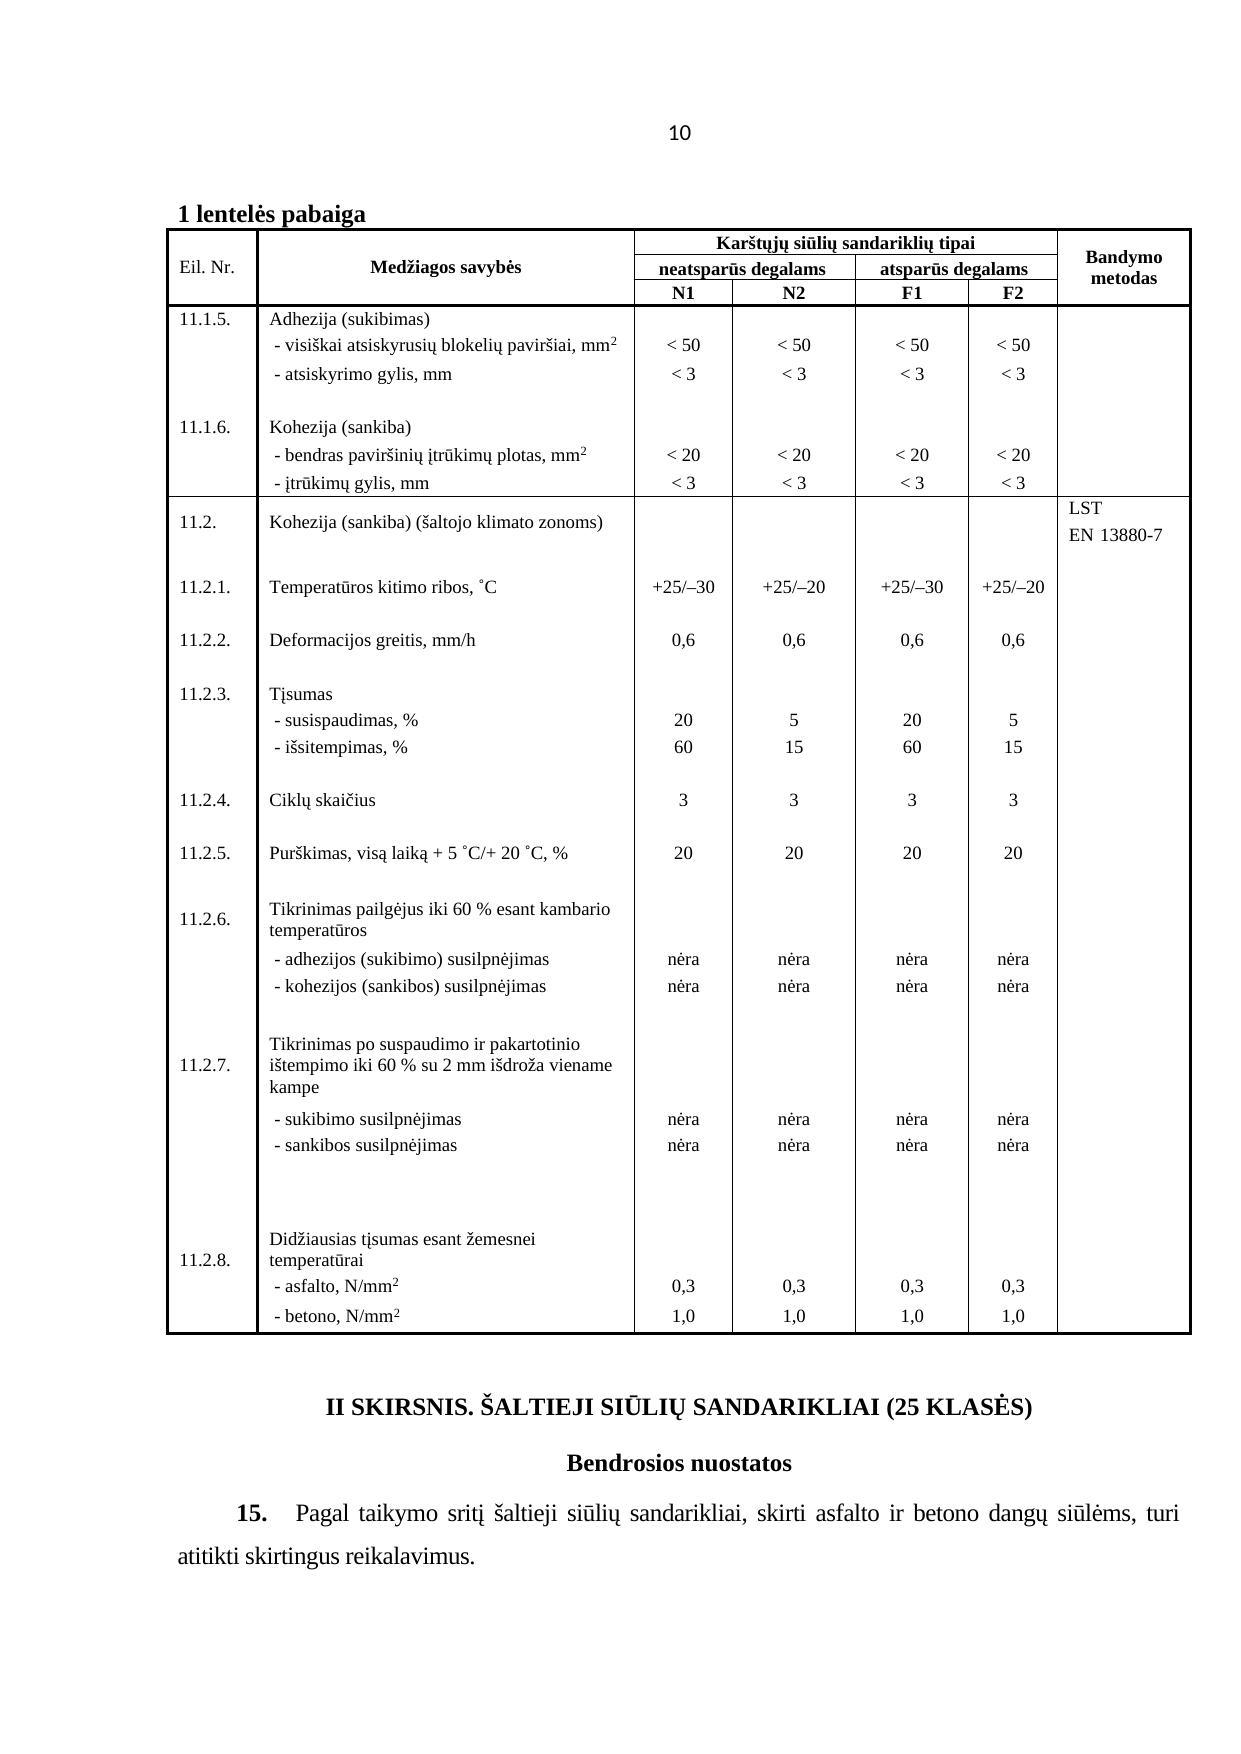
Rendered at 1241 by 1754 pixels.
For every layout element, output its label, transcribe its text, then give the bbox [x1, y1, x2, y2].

table_cell [1058, 813, 1189, 839]
table_cell [969, 680, 1057, 707]
table_cell 60 [635, 733, 732, 760]
table_cell 0,6 [969, 627, 1057, 653]
table_cell 0,3 [969, 1271, 1057, 1301]
table_cell 15 [733, 733, 855, 760]
table_cell < 50 [856, 330, 968, 360]
table_cell [1058, 999, 1189, 1025]
table_cell [856, 1185, 968, 1271]
table_cell [169, 360, 256, 386]
table_cell [259, 547, 634, 574]
table_cell 1,0 [733, 1301, 855, 1332]
table_cell [259, 866, 634, 892]
table_cell < 3 [856, 360, 968, 386]
table_cell [969, 866, 1057, 892]
table_cell nėra [856, 946, 968, 972]
table_cell [733, 1158, 855, 1185]
table_cell [259, 386, 634, 413]
table_cell nėra [856, 972, 968, 999]
table_cell [856, 497, 968, 547]
table_cell [1058, 654, 1189, 680]
table_cell [1058, 469, 1189, 496]
table_cell 0,6 [733, 627, 855, 653]
table_cell 0,3 [635, 1271, 732, 1301]
table_cell [1058, 707, 1189, 733]
table_cell 20 [635, 839, 732, 866]
table_cell [169, 440, 256, 469]
table_cell - bendras paviršinių įtrūkimų plotas, mm2 [259, 440, 634, 469]
table_cell [733, 893, 855, 946]
table_cell [856, 307, 968, 330]
table_cell F1 [856, 280, 968, 304]
table_cell [169, 600, 256, 627]
table_cell [169, 1158, 256, 1185]
table_cell Didžiausias tįsumas esant žemesnei temperatūrai [259, 1185, 634, 1271]
table_cell [635, 760, 732, 786]
table_cell 11.2.3. [169, 680, 256, 707]
table_cell - visiškai atsiskyrusių blokelių paviršiai, mm2 [259, 330, 634, 360]
table_cell +25/–30 [635, 574, 732, 600]
table_cell [1058, 1105, 1189, 1132]
table_cell - kohezijos (sankibos) susilpnėjimas [259, 972, 634, 999]
table_cell Kohezija (sankiba) [259, 413, 634, 439]
table_cell nėra [635, 972, 732, 999]
table_cell 0,6 [635, 627, 732, 653]
table_cell [169, 946, 256, 972]
table_cell [733, 600, 855, 627]
table_cell [733, 813, 855, 839]
table_cell 11.2.6. [169, 893, 256, 946]
table_cell +25/–20 [969, 574, 1057, 600]
table_cell [1058, 330, 1189, 360]
text Bendrosios nuostatos [177, 1448, 1181, 1476]
table_cell [969, 413, 1057, 439]
table_cell < 50 [635, 330, 732, 360]
table_cell 11.2.1. [169, 574, 256, 600]
table_cell [969, 600, 1057, 627]
table_cell [1058, 440, 1189, 469]
table_cell [169, 760, 256, 786]
table_cell 11.2.8. [169, 1185, 256, 1271]
table_cell [856, 386, 968, 413]
table_cell [635, 680, 732, 707]
table_cell < 50 [969, 330, 1057, 360]
table_cell 20 [856, 839, 968, 866]
table_cell [1058, 360, 1189, 386]
table_cell [1058, 1158, 1189, 1185]
table_cell 3 [635, 786, 732, 813]
table_cell [1058, 893, 1189, 946]
table_cell 5 [733, 707, 855, 733]
table_cell 3 [733, 786, 855, 813]
text II SKIRSNIS. ŠALTIEJI SIŪLIŲ SANDARIKLIAI (25 KLASĖS) [177, 1392, 1181, 1421]
table_cell atsparūs degalams [856, 255, 1057, 279]
table_cell [1058, 839, 1189, 866]
table_cell 11.2.2. [169, 627, 256, 653]
table_cell [259, 1158, 634, 1185]
table_cell 3 [856, 786, 968, 813]
table_cell 60 [856, 733, 968, 760]
table_header Karštųjų siūlių sandariklių tipai [635, 231, 1057, 254]
table_cell [969, 547, 1057, 574]
table_cell [259, 999, 634, 1025]
table_cell [969, 1158, 1057, 1185]
table_cell 1,0 [635, 1301, 732, 1332]
table_cell [856, 893, 968, 946]
table_cell Purškimas, visą laiką + 5 ˚C/+ 20 ˚C, % [259, 839, 634, 866]
table_cell [733, 1025, 855, 1105]
table_cell [969, 813, 1057, 839]
table_cell 1,0 [969, 1301, 1057, 1332]
table_cell [635, 386, 732, 413]
table_cell [169, 330, 256, 360]
table_cell [969, 307, 1057, 330]
table_cell < 3 [969, 360, 1057, 386]
table_cell [169, 1301, 256, 1332]
table_cell [1058, 946, 1189, 972]
table_cell < 20 [856, 440, 968, 469]
table_cell [1058, 600, 1189, 627]
table_cell [635, 547, 732, 574]
table_cell - išsitempimas, % [259, 733, 634, 760]
table_cell [635, 866, 732, 892]
table_cell [635, 1025, 732, 1105]
table_cell - sukibimo susilpnėjimas [259, 1105, 634, 1132]
table_cell 20 [733, 839, 855, 866]
table_cell [856, 999, 968, 1025]
table_cell < 20 [969, 440, 1057, 469]
table_cell [733, 1185, 855, 1271]
table_cell [635, 1185, 732, 1271]
table_cell [169, 733, 256, 760]
table_cell [259, 813, 634, 839]
table_cell - atsiskyrimo gylis, mm [259, 360, 634, 386]
table_cell N2 [733, 280, 855, 304]
table_cell [169, 866, 256, 892]
table_cell +25/–20 [733, 574, 855, 600]
table_cell [856, 654, 968, 680]
table_cell nėra [969, 1132, 1057, 1158]
table_cell 11.2.4. [169, 786, 256, 813]
table_header Bandymo metodas [1058, 231, 1189, 304]
table_cell [169, 469, 256, 496]
table_cell < 3 [969, 469, 1057, 496]
table_cell nėra [856, 1105, 968, 1132]
table_cell < 3 [733, 360, 855, 386]
table_cell nėra [733, 1105, 855, 1132]
table_cell [856, 1158, 968, 1185]
table_cell [1058, 413, 1189, 439]
table_cell 11.2. [169, 497, 256, 547]
table_cell < 3 [635, 469, 732, 496]
table_cell [969, 999, 1057, 1025]
table_cell nėra [969, 946, 1057, 972]
table_cell [969, 760, 1057, 786]
table_cell [1058, 680, 1189, 707]
table_cell [1058, 574, 1189, 600]
table_cell [969, 386, 1057, 413]
table_cell [969, 1025, 1057, 1105]
table_cell [969, 497, 1057, 547]
table_cell 15 [969, 733, 1057, 760]
table_cell 1,0 [856, 1301, 968, 1332]
table_cell 11.1.5. [169, 307, 256, 330]
table_cell nėra [733, 946, 855, 972]
table_header Eil. Nr. [169, 231, 256, 304]
table_cell [1058, 972, 1189, 999]
table_cell 5 [969, 707, 1057, 733]
table_cell [169, 386, 256, 413]
table_cell LST EN 13880-7 [1058, 497, 1189, 547]
table_cell 3 [969, 786, 1057, 813]
table_cell [1058, 733, 1189, 760]
table_cell - betono, N/mm2 [259, 1301, 634, 1332]
table_cell [733, 497, 855, 547]
table_cell [733, 999, 855, 1025]
table_cell [1058, 307, 1189, 330]
table_cell nėra [733, 972, 855, 999]
table_cell [1058, 1025, 1189, 1105]
text 15. Pagal taikymo sritį šaltieji siūlių sandarikliai, skirti asfalto ir betono dangų siūlėms, turi atitikti skirtingus reikalavimus. [177, 1498, 1181, 1570]
table_cell Ciklų skaičius [259, 786, 634, 813]
table_cell +25/–30 [856, 574, 968, 600]
table_cell nėra [969, 972, 1057, 999]
table_cell [169, 707, 256, 733]
table_cell [169, 972, 256, 999]
table_cell [169, 1132, 256, 1158]
table_cell [733, 413, 855, 439]
table_cell [635, 893, 732, 946]
table_cell - susispaudimas, % [259, 707, 634, 733]
table_cell [1058, 386, 1189, 413]
table_cell nėra [635, 946, 732, 972]
table_cell < 3 [733, 469, 855, 496]
table_cell 11.1.6. [169, 413, 256, 439]
table_cell - asfalto, N/mm2 [259, 1271, 634, 1301]
table_cell [169, 1271, 256, 1301]
table_cell [635, 813, 732, 839]
table_cell [169, 999, 256, 1025]
table_cell [969, 654, 1057, 680]
table_cell [1058, 760, 1189, 786]
table_cell N1 [635, 280, 732, 304]
table_cell [1058, 1132, 1189, 1158]
table_cell [259, 760, 634, 786]
table_cell Tikrinimas pailgėjus iki 60 % esant kambario temperatūros [259, 893, 634, 946]
table_cell - adhezijos (sukibimo) susilpnėjimas [259, 946, 634, 972]
table_header Medžiagos savybės [259, 231, 634, 304]
table_cell [1058, 1301, 1189, 1332]
table_cell [856, 680, 968, 707]
table_cell [1058, 866, 1189, 892]
table_cell < 20 [733, 440, 855, 469]
table_cell [856, 813, 968, 839]
table_cell [733, 866, 855, 892]
table_cell [856, 413, 968, 439]
table_cell < 20 [635, 440, 732, 469]
table_cell [969, 893, 1057, 946]
table_cell [635, 1158, 732, 1185]
table_cell Kohezija (sankiba) (šaltojo klimato zonoms) [259, 497, 634, 547]
table_cell [259, 654, 634, 680]
table_cell - įtrūkimų gylis, mm [259, 469, 634, 496]
table_cell < 3 [856, 469, 968, 496]
text 1 lentelės pabaiga [177, 199, 1181, 228]
table_cell nėra [733, 1132, 855, 1158]
table_cell [733, 307, 855, 330]
table_cell [733, 386, 855, 413]
table_cell 11.2.5. [169, 839, 256, 866]
table_cell [1058, 1185, 1189, 1271]
table_cell Deformacijos greitis, mm/h [259, 627, 634, 653]
table_cell nėra [635, 1132, 732, 1158]
table_cell < 3 [635, 360, 732, 386]
table_cell [1058, 547, 1189, 574]
table_cell [635, 497, 732, 547]
table_cell < 50 [733, 330, 855, 360]
table_cell 0,6 [856, 627, 968, 653]
table_cell 20 [969, 839, 1057, 866]
table_cell [1058, 627, 1189, 653]
table_cell nėra [856, 1132, 968, 1158]
table_cell nėra [969, 1105, 1057, 1132]
table_cell nėra [635, 1105, 732, 1132]
table_cell [856, 866, 968, 892]
table_cell Temperatūros kitimo ribos, ˚C [259, 574, 634, 600]
table_cell [259, 600, 634, 627]
table_cell [856, 547, 968, 574]
table_cell Tįsumas [259, 680, 634, 707]
table_cell [856, 760, 968, 786]
table_cell [733, 760, 855, 786]
table_cell Adhezija (sukibimas) [259, 307, 634, 330]
table_cell [169, 547, 256, 574]
table_cell [1058, 786, 1189, 813]
table_cell [635, 307, 732, 330]
table_cell [733, 547, 855, 574]
table_cell [635, 654, 732, 680]
table_cell [733, 654, 855, 680]
table_cell [856, 1025, 968, 1105]
table_cell - sankibos susilpnėjimas [259, 1132, 634, 1158]
table_cell 20 [635, 707, 732, 733]
table_cell 11.2.7. [169, 1025, 256, 1105]
table_cell [169, 813, 256, 839]
table_cell 0,3 [856, 1271, 968, 1301]
table_cell [733, 680, 855, 707]
table_cell [169, 1105, 256, 1132]
table_cell [169, 654, 256, 680]
table_cell neatsparūs degalams [635, 255, 855, 279]
table_cell [635, 413, 732, 439]
table_cell 0,3 [733, 1271, 855, 1301]
table_cell 20 [856, 707, 968, 733]
table_cell [1058, 1271, 1189, 1301]
table_cell F2 [969, 280, 1057, 304]
table_cell [969, 1185, 1057, 1271]
table_cell [635, 999, 732, 1025]
table_cell [856, 600, 968, 627]
table_cell Tikrinimas po suspaudimo ir pakartotinio ištempimo iki 60 % su 2 mm išdroža viename kampe [259, 1025, 634, 1105]
table_cell [635, 600, 732, 627]
